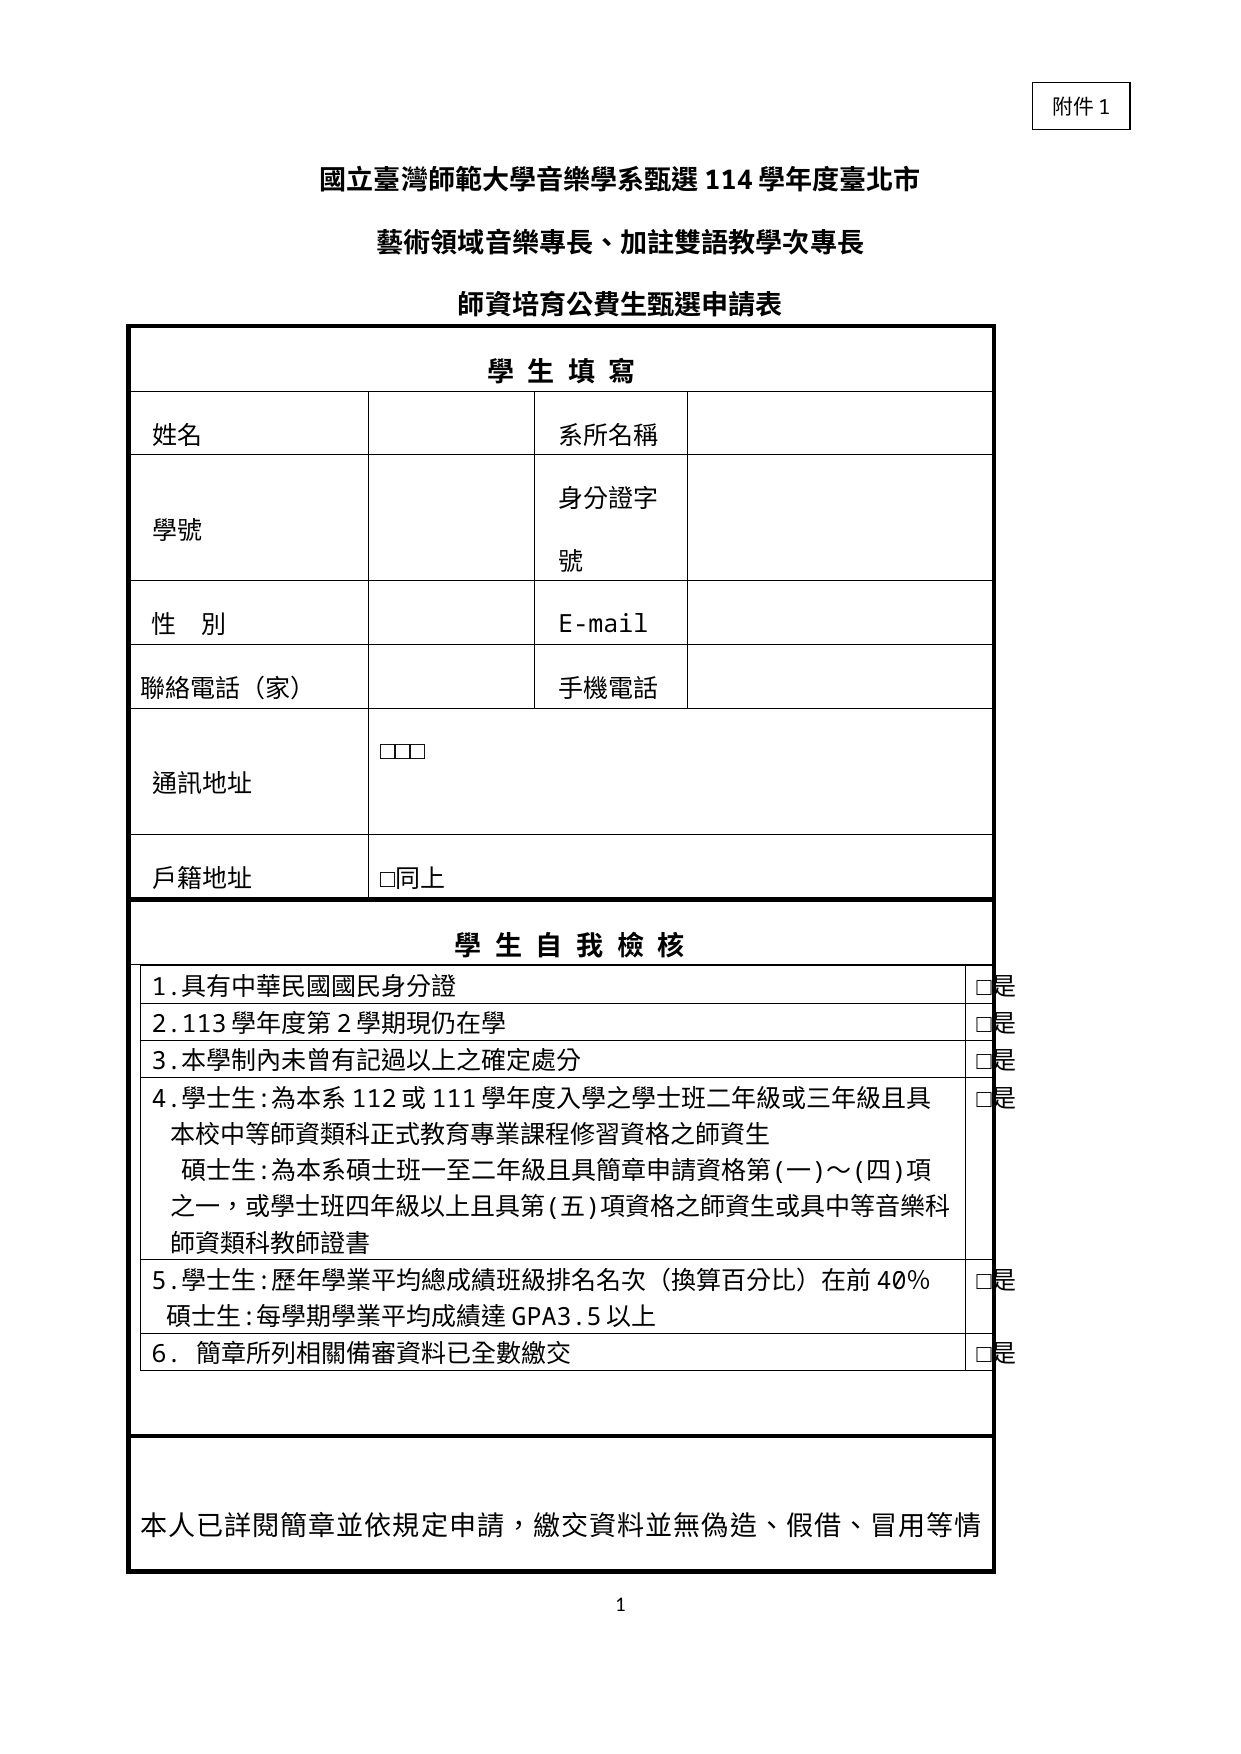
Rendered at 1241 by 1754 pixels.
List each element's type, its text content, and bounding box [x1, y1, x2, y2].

text 師資培育公費生甄選申請表 [187, 261, 1053, 323]
table_cell 性 別 [131, 581, 368, 644]
table_cell [688, 645, 992, 707]
table_cell 6. 簡章所列相關備審資料已全數繳交 [141, 1334, 965, 1370]
table_cell 3.本學制內未曾有記過以上之確定處分 [141, 1041, 965, 1077]
table_cell 戶籍地址 [131, 835, 368, 897]
table_cell □是 [966, 1004, 992, 1040]
table_cell 系所名稱 [535, 392, 687, 454]
table_cell 5.學士生:歷年學業平均總成績班級排名名次（換算百分比）在前40％ 碩士生:每學期學業平均成績達GPA3.5以上 [141, 1260, 965, 1333]
text 國立臺灣師範大學音樂學系甄選114學年度臺北市 [187, 136, 1053, 198]
table_cell E-mail [535, 581, 687, 644]
text 附件1 [1048, 91, 1114, 121]
table_cell 學號 [131, 455, 368, 580]
table_cell 本人已詳閱簡章並依規定申請，繳交資料並無偽造、假借、冒用等情 [131, 1438, 992, 1569]
table_cell [369, 645, 534, 707]
table_cell [369, 581, 534, 644]
table_header □是 [966, 966, 992, 1002]
table_cell [688, 581, 992, 644]
table_cell 學 生 自 我 檢 核 [131, 902, 992, 964]
table_cell □□□ [369, 709, 992, 833]
table_cell □是 [966, 1260, 992, 1333]
table_cell [688, 455, 992, 580]
table_cell [688, 392, 992, 454]
text 藝術領域音樂專長、加註雙語教學次專長 [187, 198, 1053, 261]
table_cell □是 [966, 1334, 992, 1370]
table_cell □是 [966, 1078, 992, 1259]
table_header 1.具有中華民國國民身分證 [141, 966, 965, 1002]
table_cell 通訊地址 [131, 709, 368, 833]
table_cell 手機電話 [535, 645, 687, 707]
table_cell 姓名 [131, 392, 368, 454]
table_cell 4.學士生:為本系112或111學年度入學之學士班二年級或三年級且具本校中等師資類科正式教育專業課程修習資格之師資生 碩士生:為本系碩士班一至二年級且具簡章申請資格第(一)～(四)項之一，或學士班四年級以上且具第(五)項資格之師資生或具中等音樂科師資類科教師證書 [141, 1078, 965, 1259]
text [1033, 83, 1129, 129]
table_cell □同上 [369, 835, 992, 897]
table_cell [131, 965, 992, 1434]
table_cell 2.113學年度第2學期現仍在學 [141, 1004, 965, 1040]
table_cell 聯絡電話（家） [131, 645, 368, 707]
table_cell 身分證字號 [535, 455, 687, 580]
table_cell □是 [966, 1041, 992, 1077]
table_cell [369, 392, 534, 454]
table_header 學 生 填 寫 [131, 328, 992, 391]
table_cell [369, 455, 534, 580]
